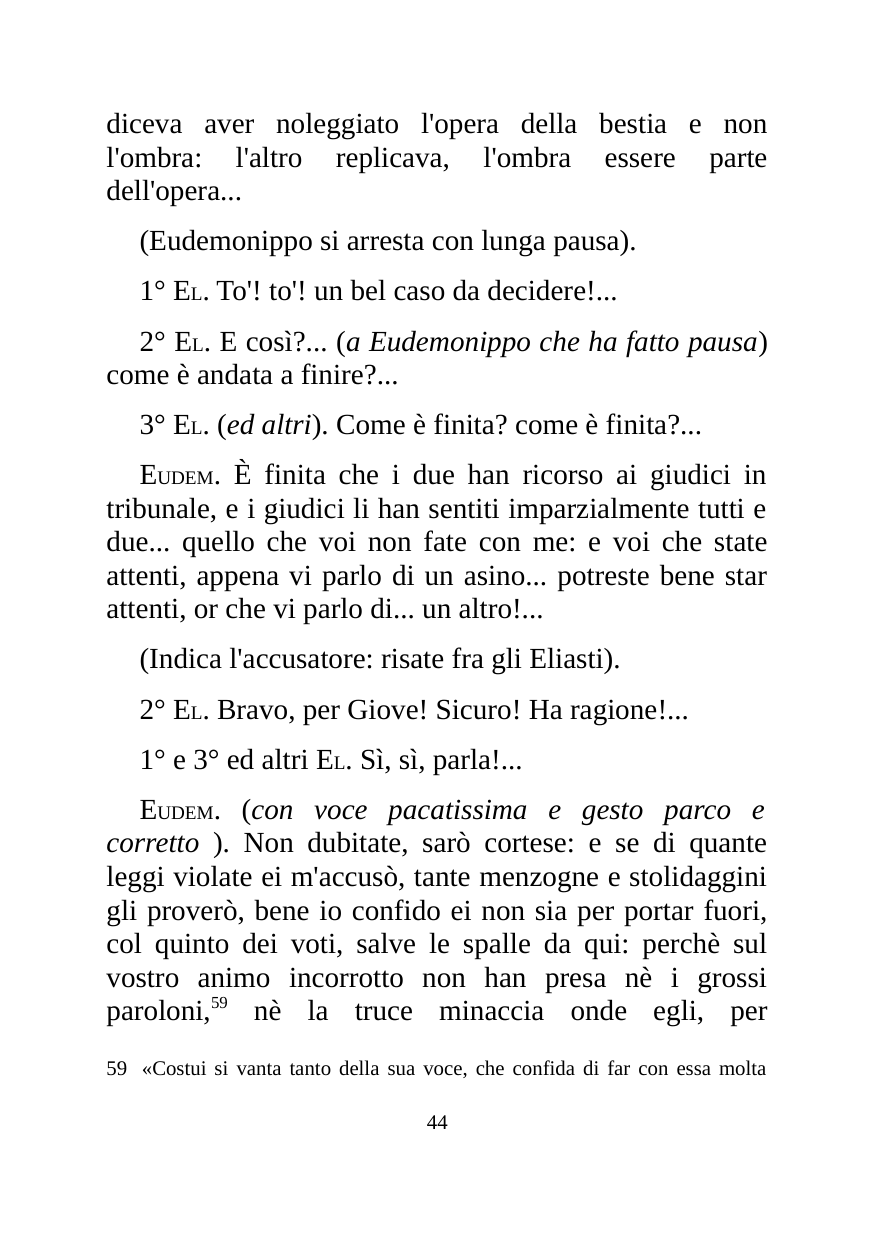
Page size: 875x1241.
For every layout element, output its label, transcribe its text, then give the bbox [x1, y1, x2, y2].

text Eudem. (con voce pacatissima e gesto parco e corretto ). Non dubitate, sarò cortese: e se di quante leggi violate ei m'accusò, tante menzogne e stolidaggini gli proverò, bene io confido ei non sia per portar fuori, col quinto dei voti, salve le spalle da qui: perchè sul vostro animo incorrotto non han presa nè i grossi paroloni, nè la truce minaccia onde egli, per [106, 792, 768, 1027]
text Eudem. È finita che i due han ricorso ai giudici in tribunale, e i giudici li han sentiti imparzialmente tutti e due... quello che voi non fate con me: e voi che state attenti, appena vi parlo di un asino... potreste bene star attenti, or che vi parlo di... un altro!... [106, 457, 768, 625]
text «Costui si vanta tanto della sua voce, che confida di far con essa molta [106, 1056, 768, 1080]
text 1° El. To'! to'! un bel caso da decidere!... [106, 273, 768, 307]
text 3° El. (ed altri). Come è finita? come è finita?... [106, 407, 768, 441]
text diceva aver noleggiato l'opera della bestia e non l'ombra: l'altro replicava, l'ombra essere parte dell'opera... [106, 106, 768, 207]
text (Indica l'accusatore: risate fra gli Eliasti). [106, 642, 768, 675]
text (Eudemonippo si arresta con lunga pausa). [106, 223, 768, 257]
text 1° e 3° ed altri El. Sì, sì, parla!... [106, 742, 768, 775]
text 2° El. Bravo, per Giove! Sicuro! Ha ragione!... [106, 692, 768, 725]
text 2° El. E così?... (a Eudemonippo che ha fatto pausa) come è andata a finire?... [106, 324, 768, 391]
